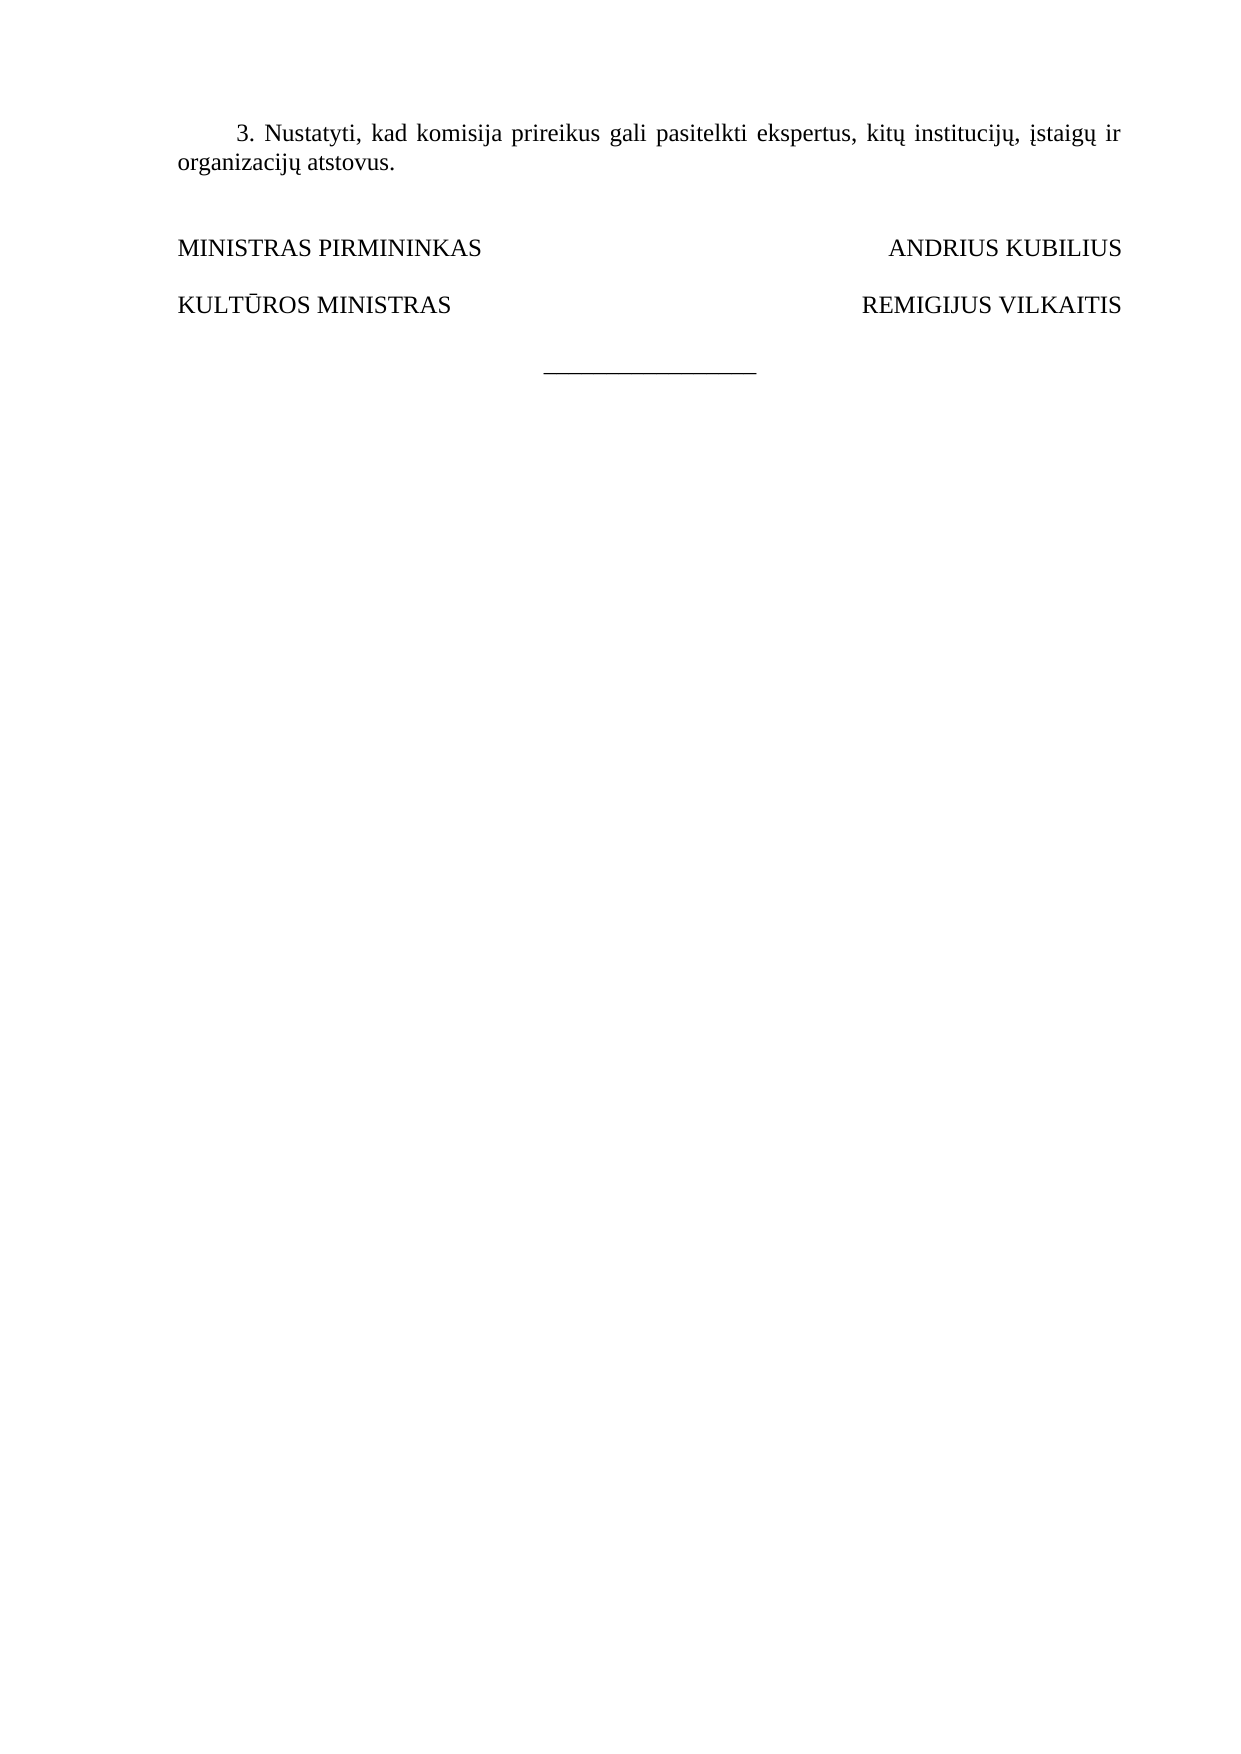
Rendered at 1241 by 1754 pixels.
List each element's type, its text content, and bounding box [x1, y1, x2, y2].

text KULTŪROS MINISTRAS REMIGIJUS VILKAITIS [177, 291, 1122, 319]
text 3. Nustatyti, kad komisija prireikus gali pasitelkti ekspertus, kitų institucijų, įstaigų ir organizacijų atstovus. [177, 118, 1122, 176]
text _________________ [177, 348, 1122, 377]
text MINISTRAS PIRMININKAS ANDRIUS KUBILIUS [177, 233, 1122, 262]
